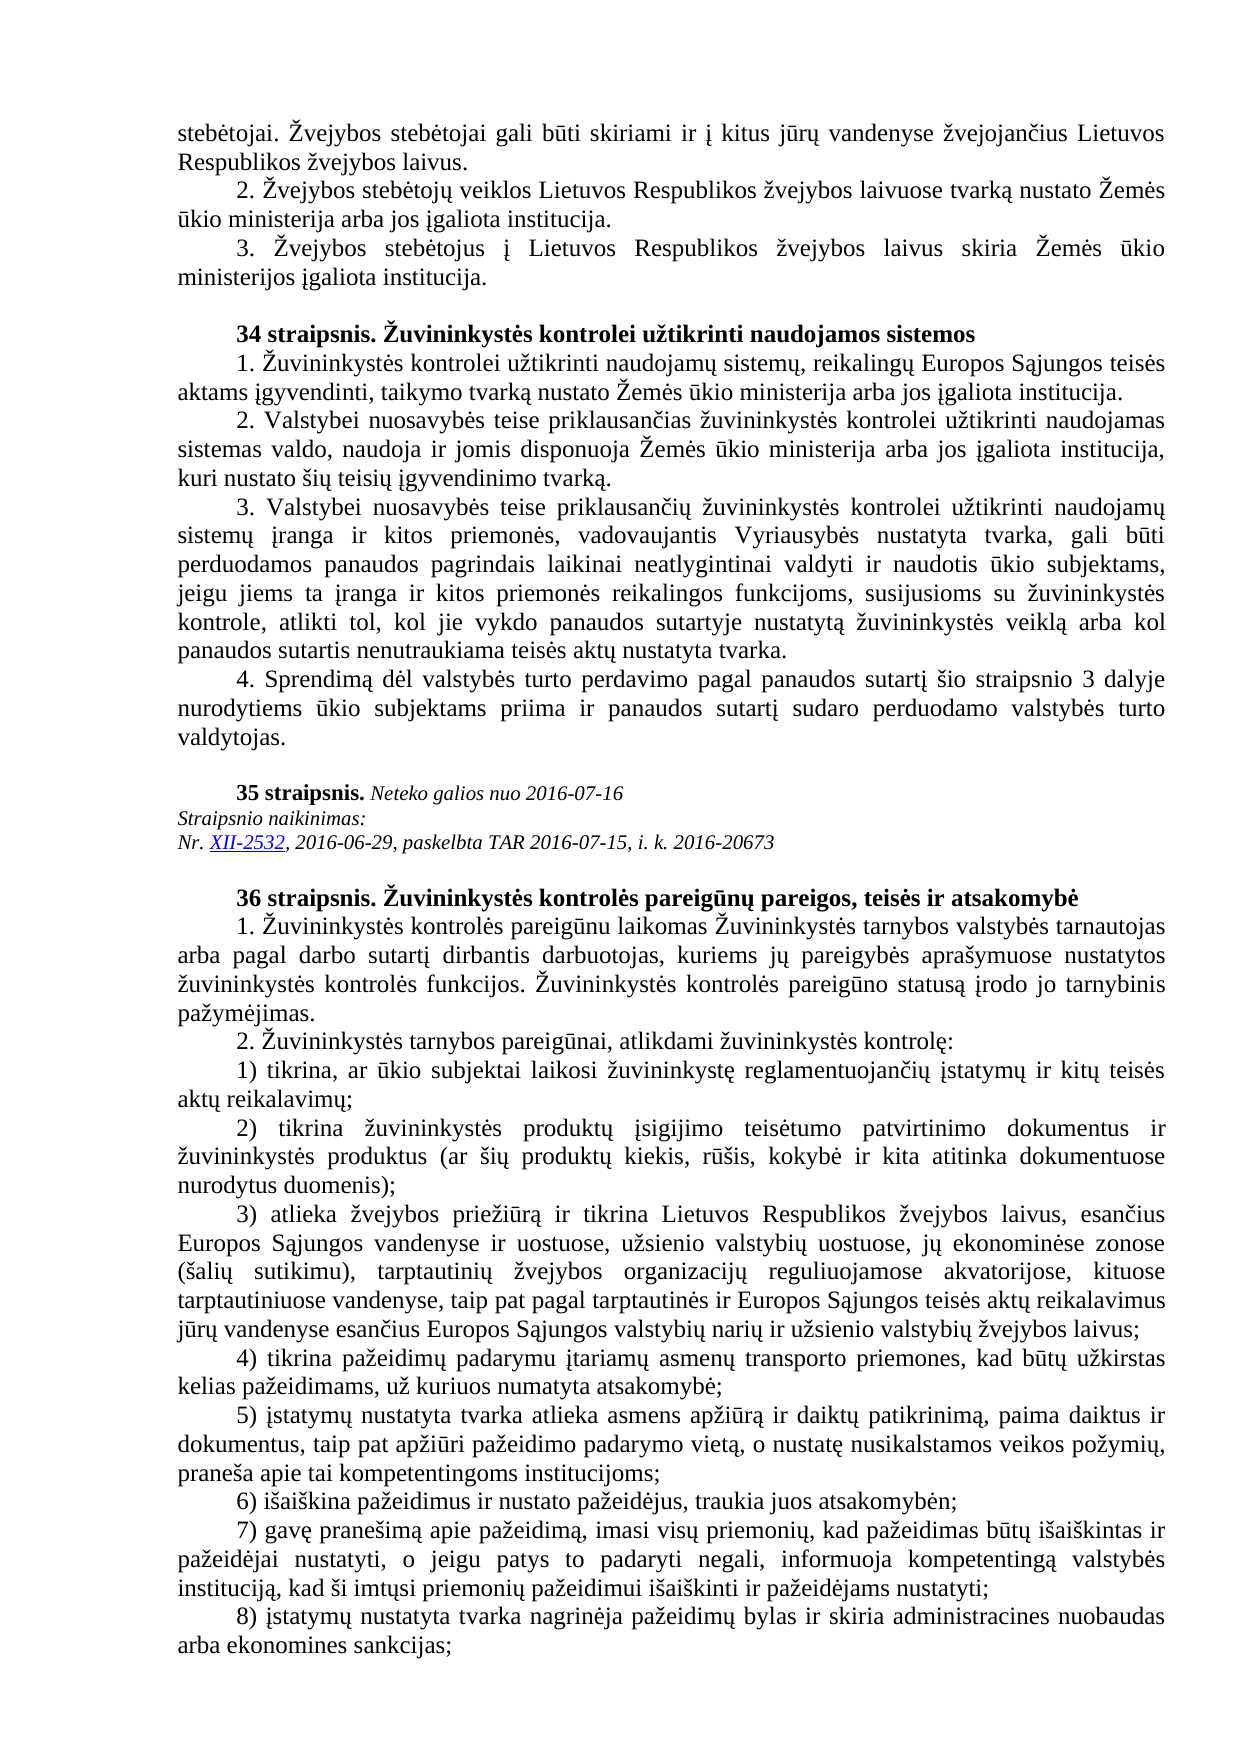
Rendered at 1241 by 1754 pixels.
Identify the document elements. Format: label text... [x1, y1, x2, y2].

text 2. Žvejybos stebėtojų veiklos Lietuvos Respublikos žvejybos laivuose tvarką nustato Žemės ūkio ministerija arba jos įgaliota institucija. [177, 176, 1166, 233]
text 2) tikrina žuvininkystės produktų įsigijimo teisėtumo patvirtinimo dokumentus ir žuvininkystės produktus (ar šių produktų kiekis, rūšis, kokybė ir kita atitinka dokumentuose nurodytus duomenis); [177, 1113, 1166, 1199]
text stebėtojai. Žvejybos stebėtojai gali būti skiriami ir į kitus jūrų vandenyse žvejojančius Lietuvos Respublikos žvejybos laivus. [177, 118, 1166, 176]
text 35 straipsnis. Neteko galios nuo 2016-07-16 [177, 779, 1166, 806]
text 1. Žuvininkystės kontrolės pareigūnu laikomas Žuvininkystės tarnybos valstybės tarnautojas arba pagal darbo sutartį dirbantis darbuotojas, kuriems jų pareigybės aprašymuose nustatytos žuvininkystės kontrolės funkcijos. Žuvininkystės kontrolės pareigūno statusą įrodo jo tarnybinis pažymėjimas. [177, 911, 1166, 1026]
text 3. Valstybei nuosavybės teise priklausančių žuvininkystės kontrolei užtikrinti naudojamų sistemų įranga ir kitos priemonės, vadovaujantis Vyriausybės nustatyta tvarka, gali būti perduodamos panaudos pagrindais laikinai neatlygintinai valdyti ir naudotis ūkio subjektams, jeigu jiems ta įranga ir kitos priemonės reikalingos funkcijoms, susijusioms su žuvininkystės kontrole, atlikti tol, kol jie vykdo panaudos sutartyje nustatytą žuvininkystės veiklą arba kol panaudos sutartis nenutraukiama teisės aktų nustatyta tvarka. [177, 492, 1166, 664]
text 2. Valstybei nuosavybės teise priklausančias žuvininkystės kontrolei užtikrinti naudojamas sistemas valdo, naudoja ir jomis disponuoja Žemės ūkio ministerija arba jos įgaliota institucija, kuri nustato šių teisių įgyvendinimo tvarką. [177, 406, 1166, 492]
text 6) išaiškina pažeidimus ir nustato pažeidėjus, traukia juos atsakomybėn; [177, 1486, 1166, 1515]
text 3. Žvejybos stebėtojus į Lietuvos Respublikos žvejybos laivus skiria Žemės ūkio ministerijos įgaliota institucija. [177, 233, 1166, 291]
text 7) gavę pranešimą apie pažeidimą, imasi visų priemonių, kad pažeidimas būtų išaiškintas ir pažeidėjai nustatyti, o jeigu patys to padaryti negali, informuoja kompetentingą valstybės instituciją, kad ši imtųsi priemonių pažeidimui išaiškinti ir pažeidėjams nustatyti; [177, 1515, 1166, 1601]
text 36 straipsnis. Žuvininkystės kontrolės pareigūnų pareigos, teisės ir atsakomybė [177, 883, 1166, 911]
text Nr. XII-2532, 2016-06-29, paskelbta TAR 2016-07-15, i. k. 2016-20673 [177, 830, 1166, 854]
text 4. Sprendimą dėl valstybės turto perdavimo pagal panaudos sutartį šio straipsnio 3 dalyje nurodytiems ūkio subjektams priima ir panaudos sutartį sudaro perduodamo valstybės turto valdytojas. [177, 664, 1166, 751]
text 4) tikrina pažeidimų padarymu įtariamų asmenų transporto priemones, kad būtų užkirstas kelias pažeidimams, už kuriuos numatyta atsakomybė; [177, 1343, 1166, 1400]
text 34 straipsnis. Žuvininkystės kontrolei užtikrinti naudojamos sistemos [177, 319, 1166, 348]
text 8) įstatymų nustatyta tvarka nagrinėja pažeidimų bylas ir skiria administracines nuobaudas arba ekonomines sankcijas; [177, 1601, 1166, 1659]
text 5) įstatymų nustatyta tvarka atlieka asmens apžiūrą ir daiktų patikrinimą, paima daiktus ir dokumentus, taip pat apžiūri pažeidimo padarymo vietą, o nustatę nusikalstamos veikos požymių, praneša apie tai kompetentingoms institucijoms; [177, 1400, 1166, 1486]
text 2. Žuvininkystės tarnybos pareigūnai, atlikdami žuvininkystės kontrolę: [177, 1026, 1166, 1055]
text 1. Žuvininkystės kontrolei užtikrinti naudojamų sistemų, reikalingų Europos Sąjungos teisės aktams įgyvendinti, taikymo tvarką nustato Žemės ūkio ministerija arba jos įgaliota institucija. [177, 348, 1166, 406]
text 1) tikrina, ar ūkio subjektai laikosi žuvininkystę reglamentuojančių įstatymų ir kitų teisės aktų reikalavimų; [177, 1055, 1166, 1113]
text 3) atlieka žvejybos priežiūrą ir tikrina Lietuvos Respublikos žvejybos laivus, esančius Europos Sąjungos vandenyse ir uostuose, užsienio valstybių uostuose, jų ekonominėse zonose (šalių sutikimu), tarptautinių žvejybos organizacijų reguliuojamose akvatorijose, kituose tarptautiniuose vandenyse, taip pat pagal tarptautinės ir Europos Sąjungos teisės aktų reikalavimus jūrų vandenyse esančius Europos Sąjungos valstybių narių ir užsienio valstybių žvejybos laivus; [177, 1199, 1166, 1343]
text Straipsnio naikinimas: [177, 806, 1166, 830]
